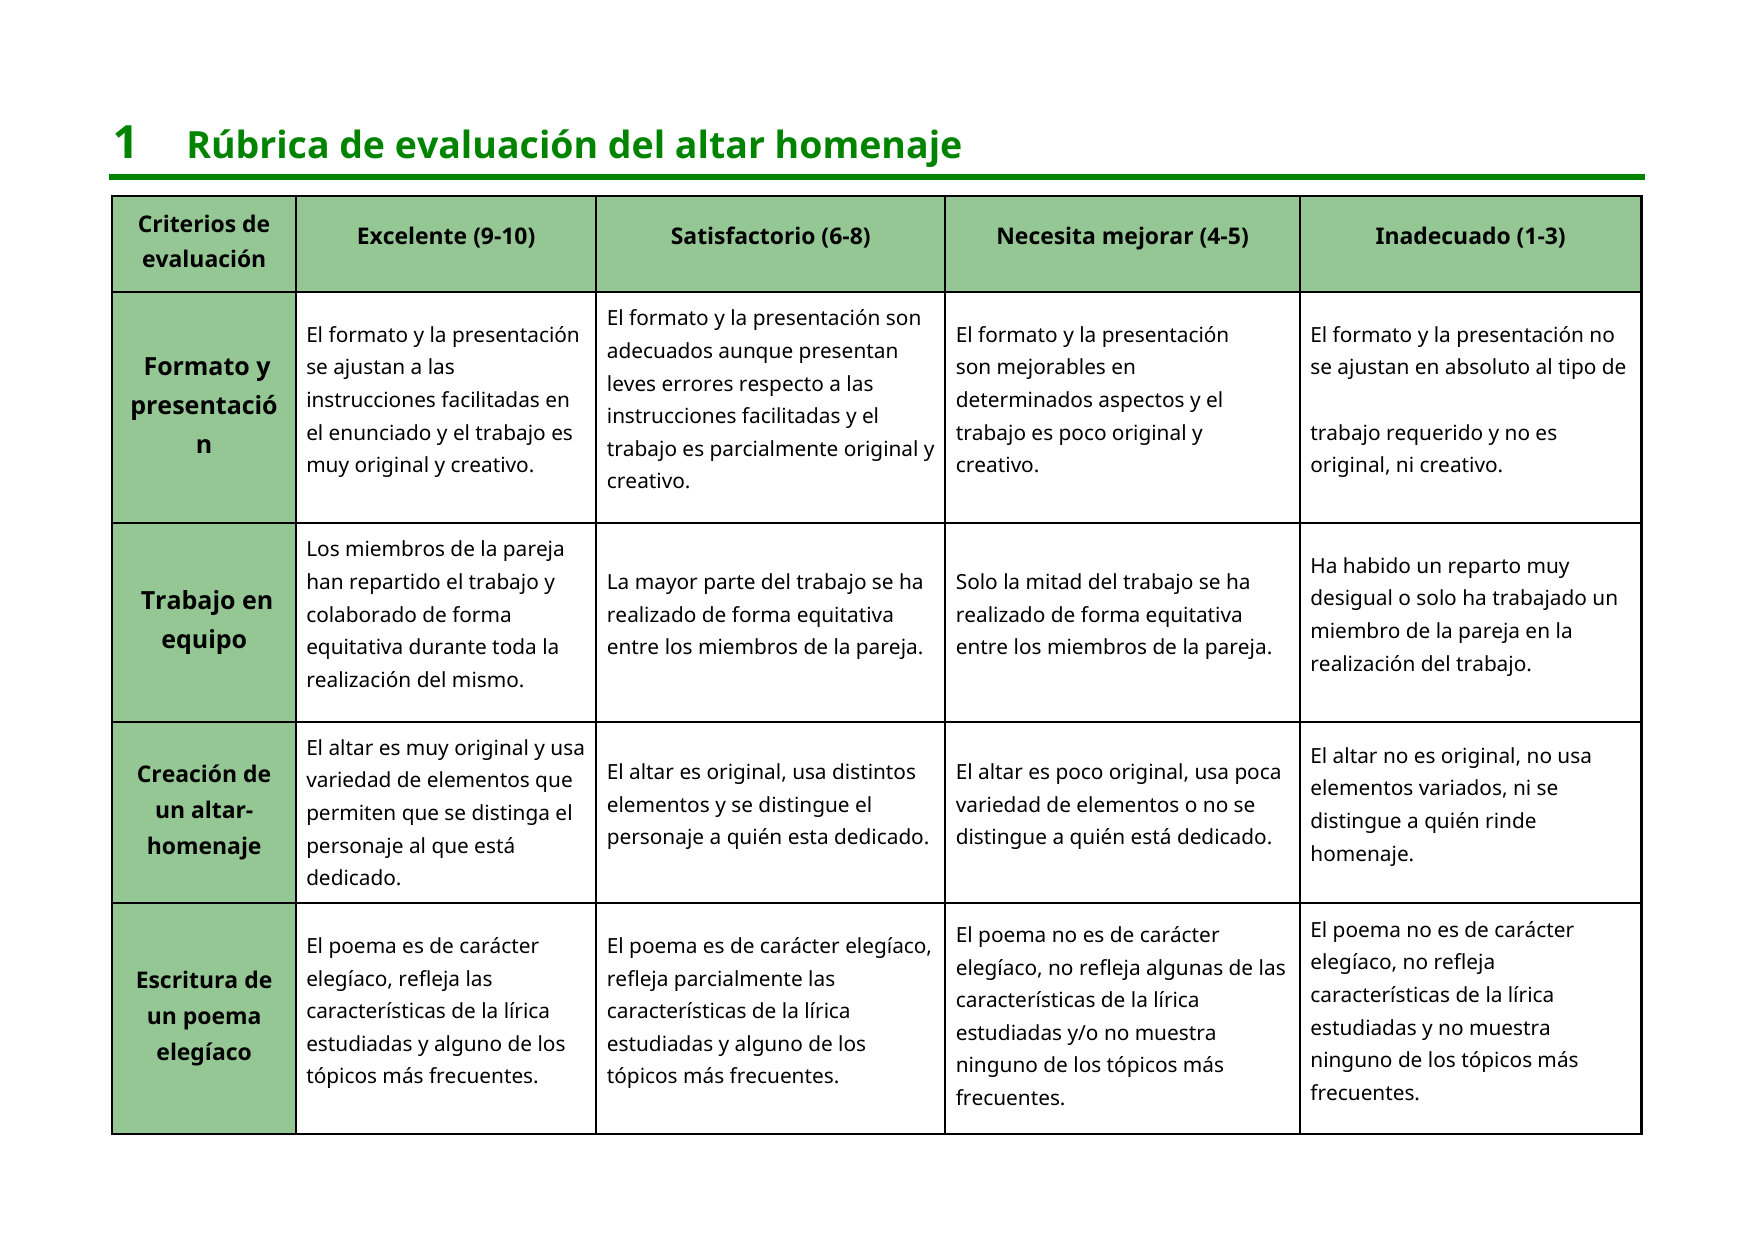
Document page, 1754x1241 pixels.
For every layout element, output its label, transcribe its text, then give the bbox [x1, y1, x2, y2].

table_cell El poema no es de carácter elegíaco, no refleja características de la lírica estudiadas y no muestra ninguno de los tópicos más frecuentes. [1301, 904, 1640, 1133]
table_cell Los miembros de la pareja han repartido el trabajo y colaborado de forma equitativa durante toda la realización del mismo. [297, 524, 595, 721]
table_cell El altar es original, usa distintos elementos y se distingue el personaje a quién esta dedicado. [597, 723, 944, 902]
table_cell El poema es de carácter elegíaco, refleja las características de la lírica estudiadas y alguno de los tópicos más frecuentes. [297, 904, 595, 1133]
table_cell El formato y la presentación son mejorables en determinados aspectos y el trabajo es poco original y creativo. [946, 293, 1299, 522]
table_cell Formato y presentación [113, 293, 295, 522]
table_cell El altar no es original, no usa elementos variados, ni se distingue a quién rinde homenaje. [1301, 723, 1640, 902]
table_cell La mayor parte del trabajo se ha realizado de forma equitativa entre los miembros de la pareja. [597, 524, 944, 721]
table_cell Trabajo en equipo [113, 524, 295, 721]
table_header Inadecuado (1-3) [1301, 197, 1640, 291]
table_cell El poema es de carácter elegíaco, refleja parcialmente las características de la lírica estudiadas y alguno de los tópicos más frecuentes. [597, 904, 944, 1133]
table_header Necesita mejorar (4-5) [946, 197, 1299, 291]
table_cell Solo la mitad del trabajo se ha realizado de forma equitativa entre los miembros de la pareja. [946, 524, 1299, 721]
table_header Excelente (9-10) [297, 197, 595, 291]
subtitle Rúbrica de evaluación del altar homenaje [109, 106, 1645, 174]
table_cell El formato y la presentación no se ajustan en absoluto al tipo de trabajo requerido y no es original, ni creativo. [1301, 293, 1640, 522]
table_cell Creación de un altar- homenaje [113, 723, 295, 902]
table_cell El formato y la presentación se ajustan a las instrucciones facilitadas en el enunciado y el trabajo es muy original y creativo. [297, 293, 595, 522]
table_cell El formato y la presentación son adecuados aunque presentan leves errores respecto a las instrucciones facilitadas y el trabajo es parcialmente original y creativo. [597, 293, 944, 522]
table_header Criterios de evaluación [113, 197, 295, 291]
table_cell El altar es muy original y usa variedad de elementos que permiten que se distinga el personaje al que está dedicado. [297, 723, 595, 902]
table_cell El poema no es de carácter elegíaco, no refleja algunas de las características de la lírica estudiadas y/o no muestra ninguno de los tópicos más frecuentes. [946, 904, 1299, 1133]
table_cell Ha habido un reparto muy desigual o solo ha trabajado un miembro de la pareja en la realización del trabajo. [1301, 524, 1640, 721]
table_cell El altar es poco original, usa poca variedad de elementos o no se distingue a quién está dedicado. [946, 723, 1299, 902]
table_header Satisfactorio (6-8) [597, 197, 944, 291]
table_cell Escritura de un poema elegíaco [113, 904, 295, 1133]
